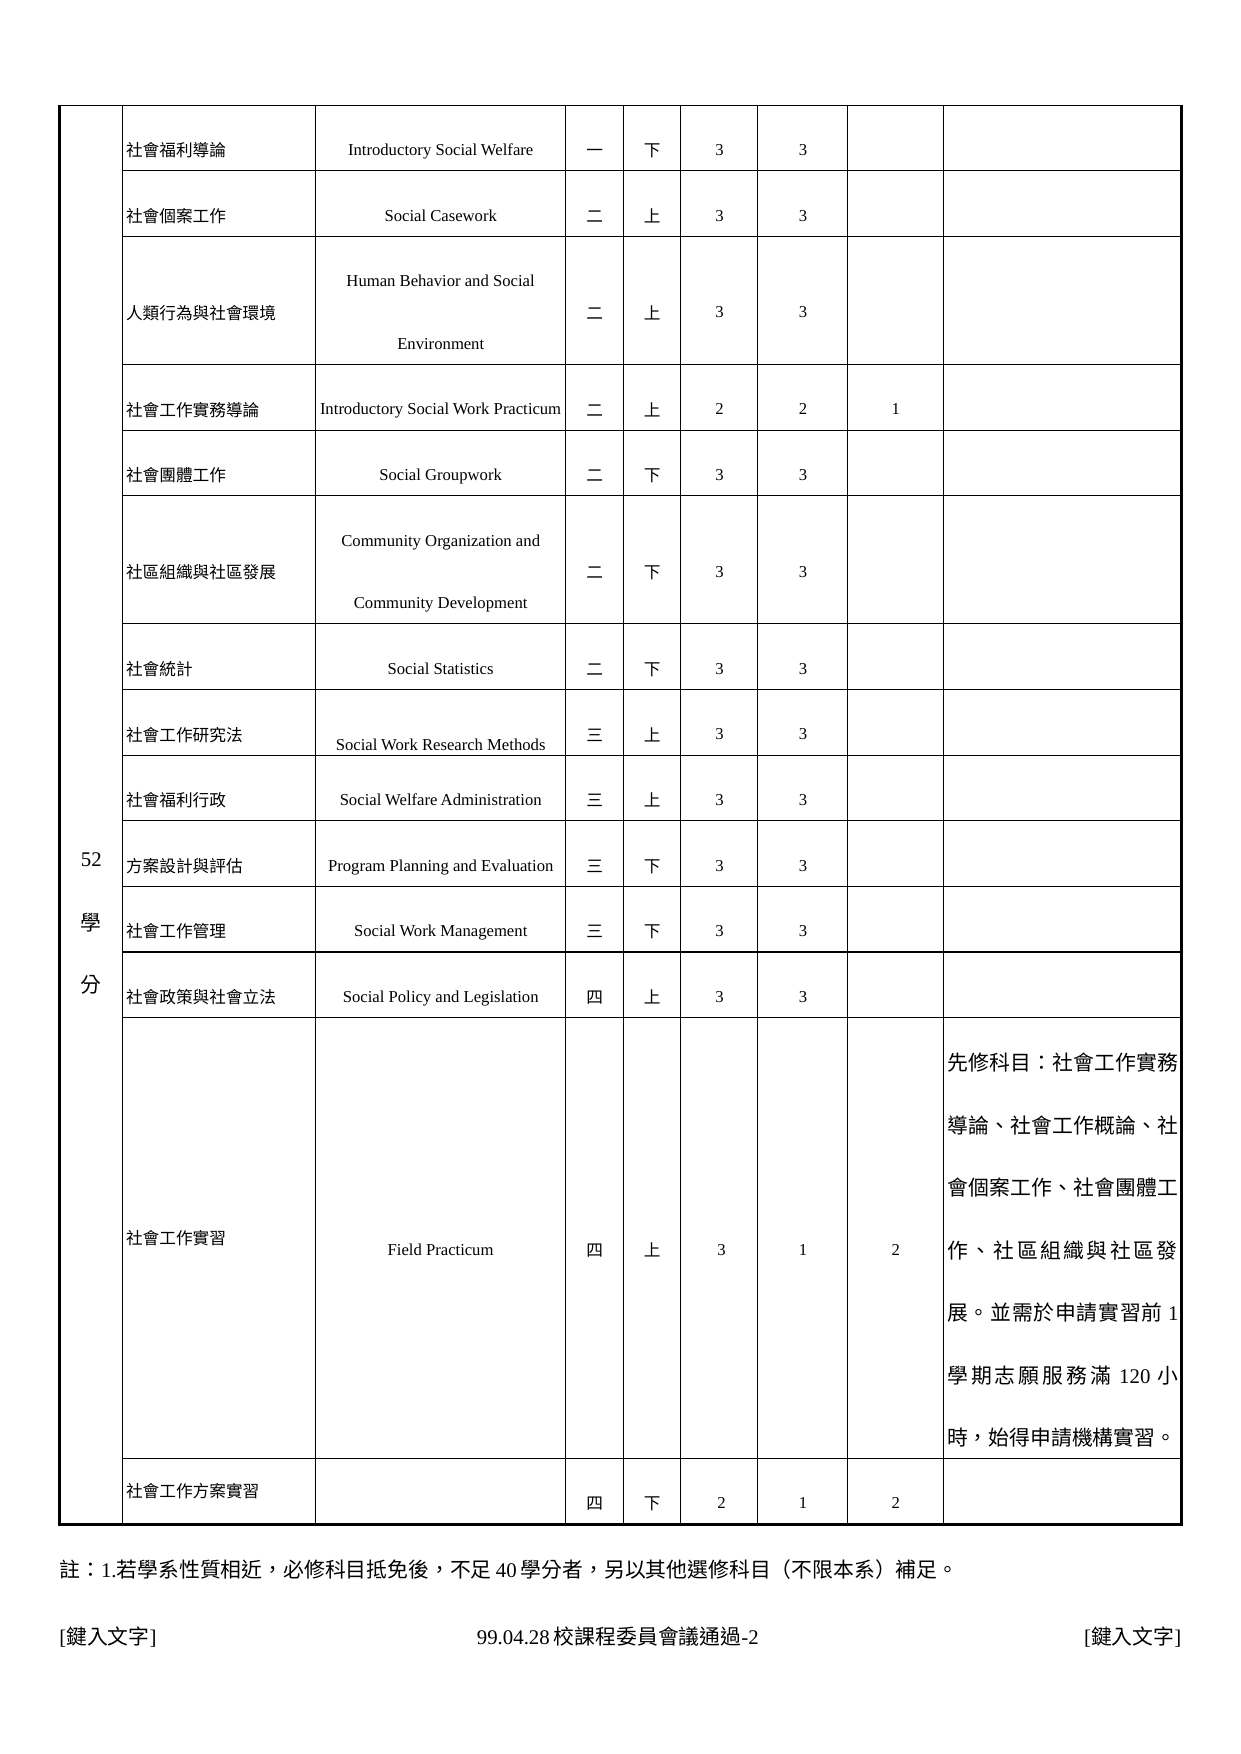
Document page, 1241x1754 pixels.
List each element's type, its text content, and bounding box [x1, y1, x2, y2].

table_cell 三 [566, 887, 623, 951]
table_cell 3 [758, 496, 847, 623]
table_cell 上 [624, 171, 680, 236]
table_cell 2 [848, 1018, 943, 1458]
table_cell [848, 237, 943, 364]
table_cell 2 [681, 1459, 757, 1523]
table_cell [316, 1459, 565, 1523]
table_cell 3 [758, 106, 847, 170]
table_cell [944, 690, 1180, 754]
table_cell 3 [681, 431, 757, 495]
table_cell Program Planning and Evaluation [316, 821, 565, 886]
table_cell 社會團體工作 [123, 431, 315, 495]
table_cell 3 [758, 171, 847, 236]
table_cell Social Work Management [316, 887, 565, 951]
table_cell 1 [848, 365, 943, 429]
table_cell [944, 1459, 1180, 1523]
table_cell 二 [566, 365, 623, 429]
table_cell 三 [566, 690, 623, 754]
table_cell Social Welfare Administration [316, 756, 565, 820]
table_cell [848, 887, 943, 951]
table_cell 上 [624, 237, 680, 364]
table_cell Social Work Research Methods [316, 690, 565, 754]
table_cell 3 [681, 106, 757, 170]
table_cell Social Groupwork [316, 431, 565, 495]
table_cell [848, 431, 943, 495]
table_cell 3 [758, 624, 847, 689]
table_cell 四 [566, 953, 623, 1017]
table_cell 3 [681, 953, 757, 1017]
table_cell [944, 106, 1180, 170]
table_cell 社會工作方案實習 [123, 1459, 315, 1523]
table_cell 3 [681, 624, 757, 689]
table_cell 3 [681, 887, 757, 951]
table_cell 3 [758, 821, 847, 886]
table_cell 3 [758, 690, 847, 754]
table_cell 一 [566, 106, 623, 170]
table_cell Human Behavior and Social Environment [316, 237, 565, 364]
table_cell [848, 106, 943, 170]
table_cell 社區組織與社區發展 [123, 496, 315, 623]
table_cell 下 [624, 106, 680, 170]
table_cell 二 [566, 171, 623, 236]
table_cell 下 [624, 821, 680, 886]
table_cell 四 [566, 1018, 623, 1458]
table_cell [944, 237, 1180, 364]
table_cell 三 [566, 756, 623, 820]
table_cell 2 [848, 1459, 943, 1523]
table_cell [848, 821, 943, 886]
text 註：1.若學系性質相近，必修科目抵免後，不足40學分者，另以其他選修科目（不限本系）補足。 [59, 1526, 1181, 1589]
table_cell [848, 953, 943, 1017]
table_cell 下 [624, 887, 680, 951]
table_cell 社會工作實習 [123, 1018, 315, 1458]
table_cell 社會工作研究法 [123, 690, 315, 754]
table_cell 1 [758, 1018, 847, 1458]
table_cell 下 [624, 431, 680, 495]
table_cell 上 [624, 953, 680, 1017]
table_cell 上 [624, 1018, 680, 1458]
table_cell 二 [566, 496, 623, 623]
table_cell 3 [681, 756, 757, 820]
table_cell 下 [624, 496, 680, 623]
table_cell 社會統計 [123, 624, 315, 689]
table_cell 人類行為與社會環境 [123, 237, 315, 364]
table_cell [848, 171, 943, 236]
table_cell [944, 887, 1180, 951]
table_cell 社會政策與社會立法 [123, 953, 315, 1017]
table_cell 1 [758, 1459, 847, 1523]
table_cell [848, 624, 943, 689]
table_cell 上 [624, 365, 680, 429]
table_cell 3 [758, 887, 847, 951]
table_cell 3 [681, 821, 757, 886]
table_cell 2 [681, 365, 757, 429]
table_cell 先修科目：社會工作實務導論、社會工作概論、社會個案工作、社會團體工作、社區組織與社區發展。並需於申請實習前1學期志願服務滿120小時，始得申請機構實習。 [944, 1018, 1180, 1458]
table_cell 2 [758, 365, 847, 429]
table_cell 3 [758, 237, 847, 364]
table_cell 3 [758, 431, 847, 495]
table_cell Introductory Social Work Practicum [316, 365, 565, 429]
table_cell 四 [566, 1459, 623, 1523]
table_cell [944, 496, 1180, 623]
table_cell 3 [681, 171, 757, 236]
table_cell Introductory Social Welfare [316, 106, 565, 170]
table_cell Community Organization and Community Development [316, 496, 565, 623]
table_cell [848, 756, 943, 820]
table_cell 二 [566, 624, 623, 689]
table_cell [944, 171, 1180, 236]
table_cell 上 [624, 756, 680, 820]
table_cell 3 [681, 690, 757, 754]
table_cell Social Policy and Legislation [316, 953, 565, 1017]
table_cell 3 [681, 1018, 757, 1458]
table_cell 方案設計與評估 [123, 821, 315, 886]
table_cell 3 [681, 237, 757, 364]
table_cell Social Casework [316, 171, 565, 236]
table_cell 三 [566, 821, 623, 886]
table_cell [848, 496, 943, 623]
table_cell [944, 431, 1180, 495]
table_cell 二 [566, 237, 623, 364]
table_cell 3 [681, 496, 757, 623]
table_cell 3 [758, 756, 847, 820]
table_cell 二 [566, 431, 623, 495]
table_cell 社會工作管理 [123, 887, 315, 951]
table_cell 社會福利導論 [123, 106, 315, 170]
table_cell [944, 821, 1180, 886]
table_cell [944, 953, 1180, 1017]
table_cell 下 [624, 1459, 680, 1523]
table_cell 上 [624, 690, 680, 754]
table_cell 3 [758, 953, 847, 1017]
table_cell Field Practicum [316, 1018, 565, 1458]
table_cell [848, 690, 943, 754]
table_cell [944, 624, 1180, 689]
table_cell 52 學 分 [61, 106, 122, 1523]
table_cell 下 [624, 624, 680, 689]
table_cell 社會工作實務導論 [123, 365, 315, 429]
table_cell 社會福利行政 [123, 756, 315, 820]
table_cell [944, 365, 1180, 429]
table_cell Social Statistics [316, 624, 565, 689]
table_cell 社會個案工作 [123, 171, 315, 236]
table_cell [944, 756, 1180, 820]
